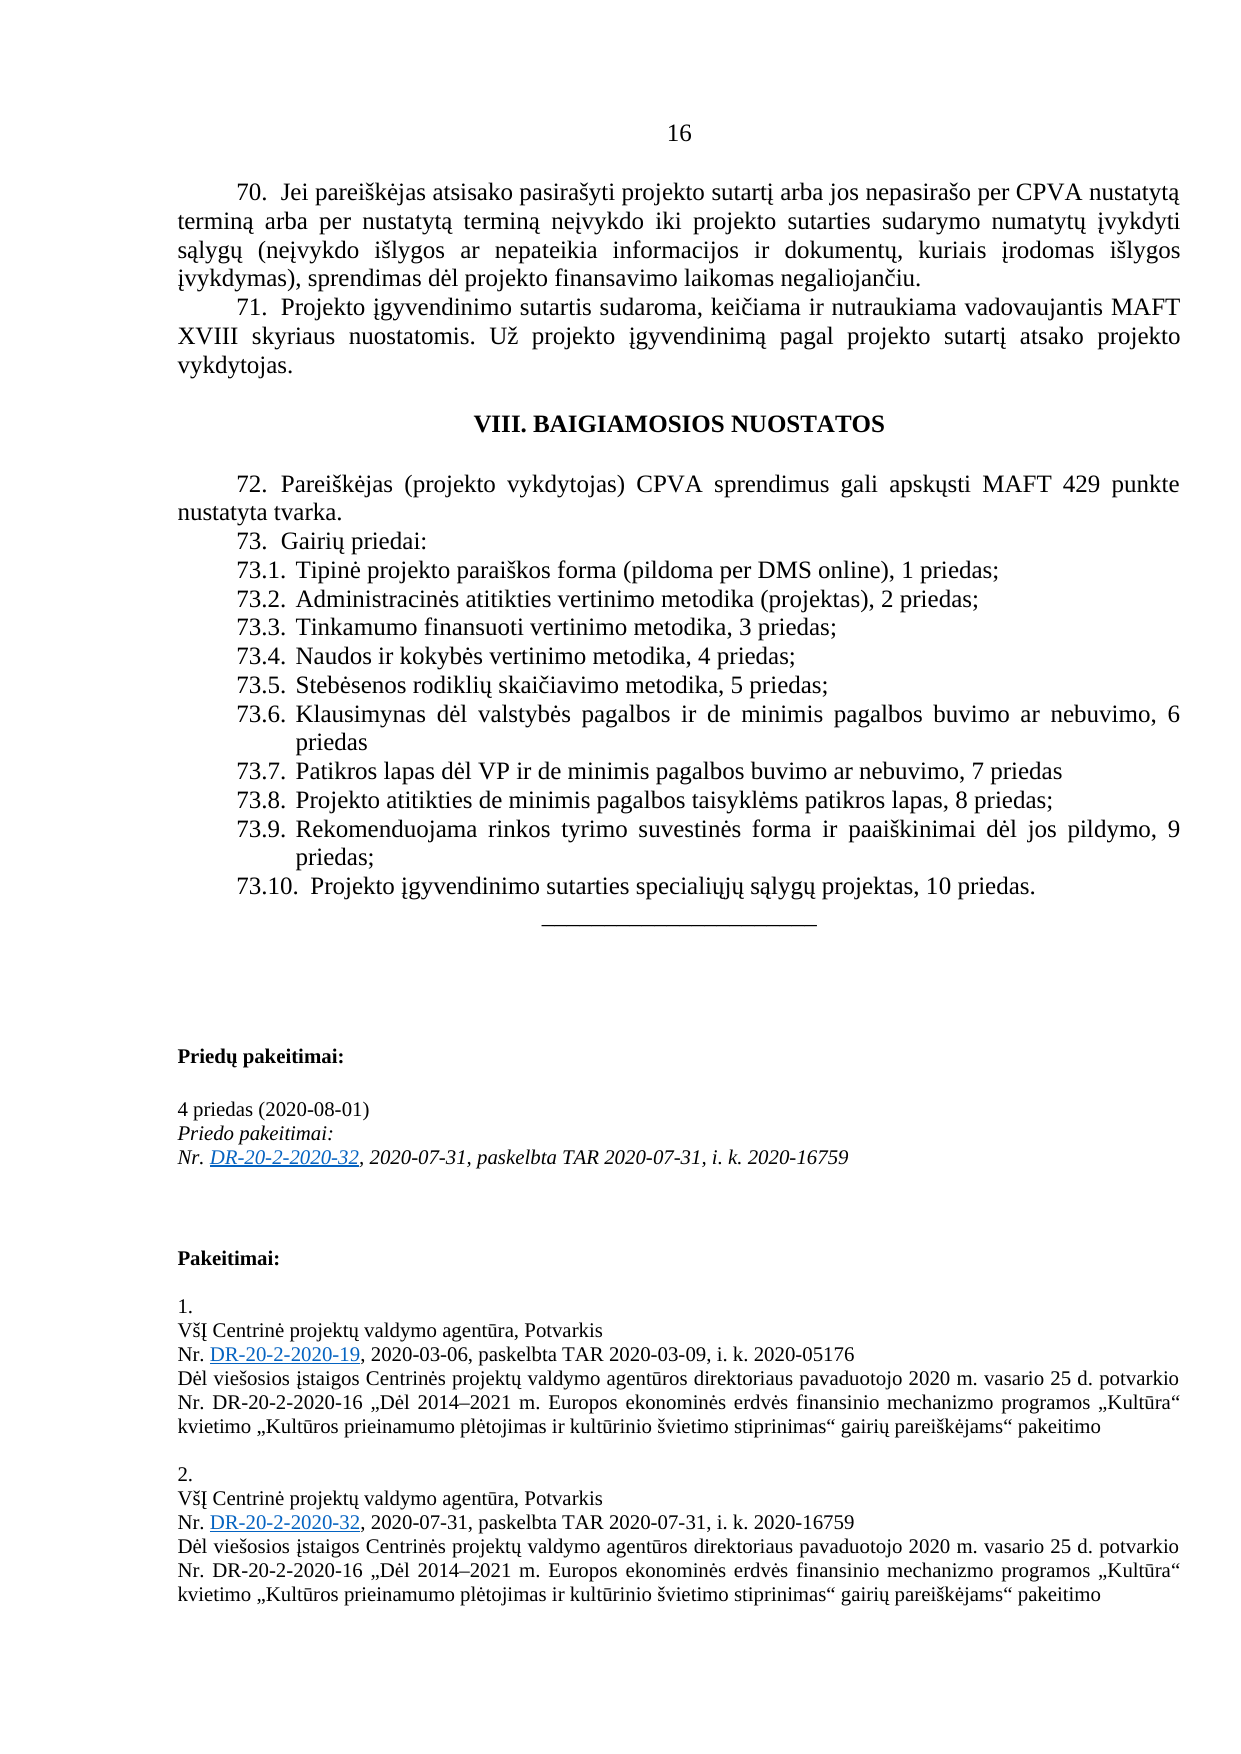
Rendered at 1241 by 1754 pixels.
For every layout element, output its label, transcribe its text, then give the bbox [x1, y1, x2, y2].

text Priedo pakeitimai: [177, 1121, 1181, 1144]
text 73.6. Klausimynas dėl valstybės pagalbos ir de minimis pagalbos buvimo ar nebuvimo, 6 priedas [236, 699, 1181, 756]
text Nr. DR-20-2-2020-32, 2020-07-31, paskelbta TAR 2020-07-31, i. k. 2020-16759 [177, 1144, 1181, 1169]
text 73.5. Stebėsenos rodiklių skaičiavimo metodika, 5 priedas; [236, 670, 1181, 699]
text ______________________ [177, 900, 1181, 929]
text 73.7. Patikros lapas dėl VP ir de minimis pagalbos buvimo ar nebuvimo, 7 priedas [236, 756, 1181, 785]
text 73.8. Projekto atitikties de minimis pagalbos taisyklėms patikros lapas, 8 priedas; [236, 785, 1181, 814]
text 73.3. Tinkamumo finansuoti vertinimo metodika, 3 priedas; [236, 612, 1181, 641]
text 73.10. Projekto įgyvendinimo sutarties specialiųjų sąlygų projektas, 10 priedas. [236, 871, 1181, 900]
text 73.1. Tipinė projekto paraiškos forma (pildoma per DMS online), 1 priedas; [236, 555, 1181, 584]
text Priedų pakeitimai: [177, 1044, 1181, 1068]
text 73. Gairių priedai: [177, 526, 1181, 555]
text Nr. DR-20-2-2020-32, 2020-07-31, paskelbta TAR 2020-07-31, i. k. 2020-16759 [177, 1510, 1181, 1534]
text 1. [177, 1294, 1181, 1318]
text 72. Pareiškėjas (projekto vykdytojas) CPVA sprendimus gali apskųsti MAFT 429 punkte nustatyta tvarka. [177, 469, 1181, 526]
text VIII. BAIGIAMOSIOS NUOSTATOS [177, 409, 1181, 438]
text 4 priedas (2020-08-01) [177, 1096, 1181, 1121]
text Dėl viešosios įstaigos Centrinės projektų valdymo agentūros direktoriaus pavaduotojo 2020 m. vasario 25 d. potvarkio Nr. DR-20-2-2020-16 „Dėl 2014–2021 m. Europos ekonominės erdvės finansinio mechanizmo programos „Kultūra“ kvietimo „Kultūros prieinamumo plėtojimas ir kultūrinio švietimo stiprinimas“ gairių pareiškėjams“ pakeitimo [177, 1534, 1181, 1606]
text 70. Jei pareiškėjas atsisako pasirašyti projekto sutartį arba jos nepasirašo per CPVA nustatytą terminą arba per nustatytą terminą neįvykdo iki projekto sutarties sudarymo numatytų įvykdyti sąlygų (neįvykdo išlygos ar nepateikia informacijos ir dokumentų, kuriais įrodomas išlygos įvykdymas), sprendimas dėl projekto finansavimo laikomas negaliojančiu. [177, 177, 1181, 292]
text VšĮ Centrinė projektų valdymo agentūra, Potvarkis [177, 1486, 1181, 1510]
text VšĮ Centrinė projektų valdymo agentūra, Potvarkis [177, 1318, 1181, 1342]
text 73.2. Administracinės atitikties vertinimo metodika (projektas), 2 priedas; [236, 584, 1181, 612]
text Dėl viešosios įstaigos Centrinės projektų valdymo agentūros direktoriaus pavaduotojo 2020 m. vasario 25 d. potvarkio Nr. DR-20-2-2020-16 „Dėl 2014–2021 m. Europos ekonominės erdvės finansinio mechanizmo programos „Kultūra“ kvietimo „Kultūros prieinamumo plėtojimas ir kultūrinio švietimo stiprinimas“ gairių pareiškėjams“ pakeitimo [177, 1366, 1181, 1438]
text Pakeitimai: [177, 1246, 1181, 1269]
text Nr. DR-20-2-2020-19, 2020-03-06, paskelbta TAR 2020-03-09, i. k. 2020-05176 [177, 1342, 1181, 1366]
text 2. [177, 1462, 1181, 1486]
text 73.9. Rekomenduojama rinkos tyrimo suvestinės forma ir paaiškinimai dėl jos pildymo, 9 priedas; [236, 814, 1181, 871]
text 71. Projekto įgyvendinimo sutartis sudaroma, keičiama ir nutraukiama vadovaujantis MAFT XVIII skyriaus nuostatomis. Už projekto įgyvendinimą pagal projekto sutartį atsako projekto vykdytojas. [177, 292, 1181, 378]
text 73.4. Naudos ir kokybės vertinimo metodika, 4 priedas; [236, 641, 1181, 670]
